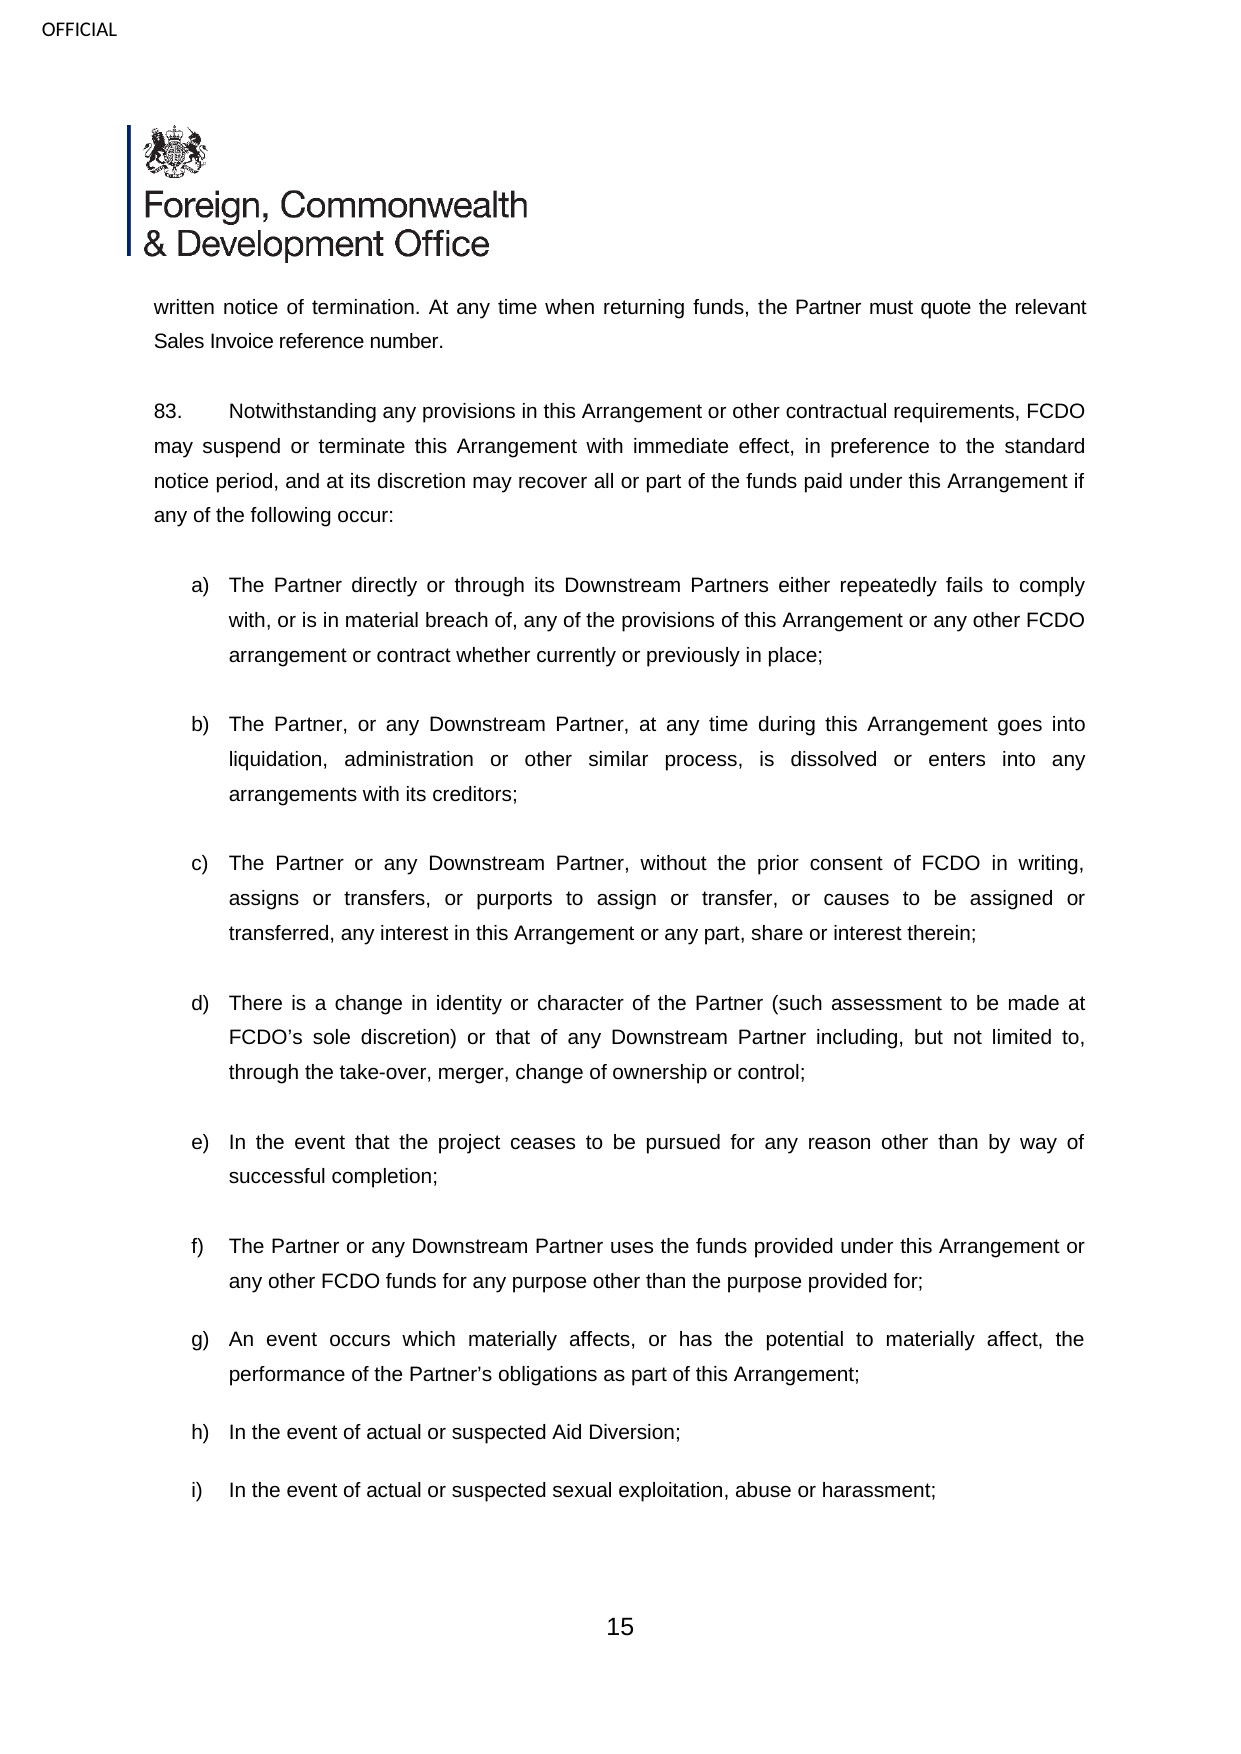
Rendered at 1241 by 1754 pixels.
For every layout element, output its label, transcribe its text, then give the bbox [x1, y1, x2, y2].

list The Partner directly or through its Downstream Partners either repeatedly fails to comply with, or is in material breach of, any of the provisions of this Arrangement or any other FCDO arrangement or contract whether currently or previously in place; [191, 574, 1087, 666]
list The Partner or any Downstream Partner uses the funds provided under this Arrangement or any other FCDO funds for any purpose other than the purpose provided for; [191, 1235, 1087, 1293]
list There is a change in identity or character of the Partner (such assessment to be made at FCDO’s sole discretion) or that of any Downstream Partner including, but not limited to, through the take-over, merger, change of ownership or control; [191, 991, 1087, 1084]
list In the event of actual or suspected Aid Diversion; [191, 1420, 1087, 1443]
list In the event that the project ceases to be pursued for any reason other than by way of successful completion; [191, 1130, 1087, 1188]
list The Partner or any Downstream Partner, without the prior consent of FCDO in writing, assigns or transfers, or purports to assign or transfer, or causes to be assigned or transferred, any interest in this Arrangement or any part, share or interest therein; [191, 852, 1087, 945]
list Notwithstanding any provisions in this Arrangement or other contractual requirements, FCDO may suspend or terminate this Arrangement with immediate effect, in preference to the standard notice period, and at its discretion may recover all or part of the funds paid under this Arrangement if any of the following occur: [153, 400, 1087, 527]
list The Partner, or any Downstream Partner, at any time during this Arrangement goes into liquidation, administration or other similar process, is dissolved or enters into any arrangements with its creditors; [191, 713, 1087, 806]
list In the event of actual or suspected sexual exploitation, abuse or harassment; [191, 1478, 1087, 1502]
picture [127, 125, 529, 263]
list written notice of termination. At any time when returning funds, the Partner must quote the relevant Sales Invoice reference number. [153, 295, 1087, 353]
list An event occurs which materially affects, or has the potential to materially affect, the performance of the Partner’s obligations as part of this Arrangement; [191, 1327, 1087, 1386]
